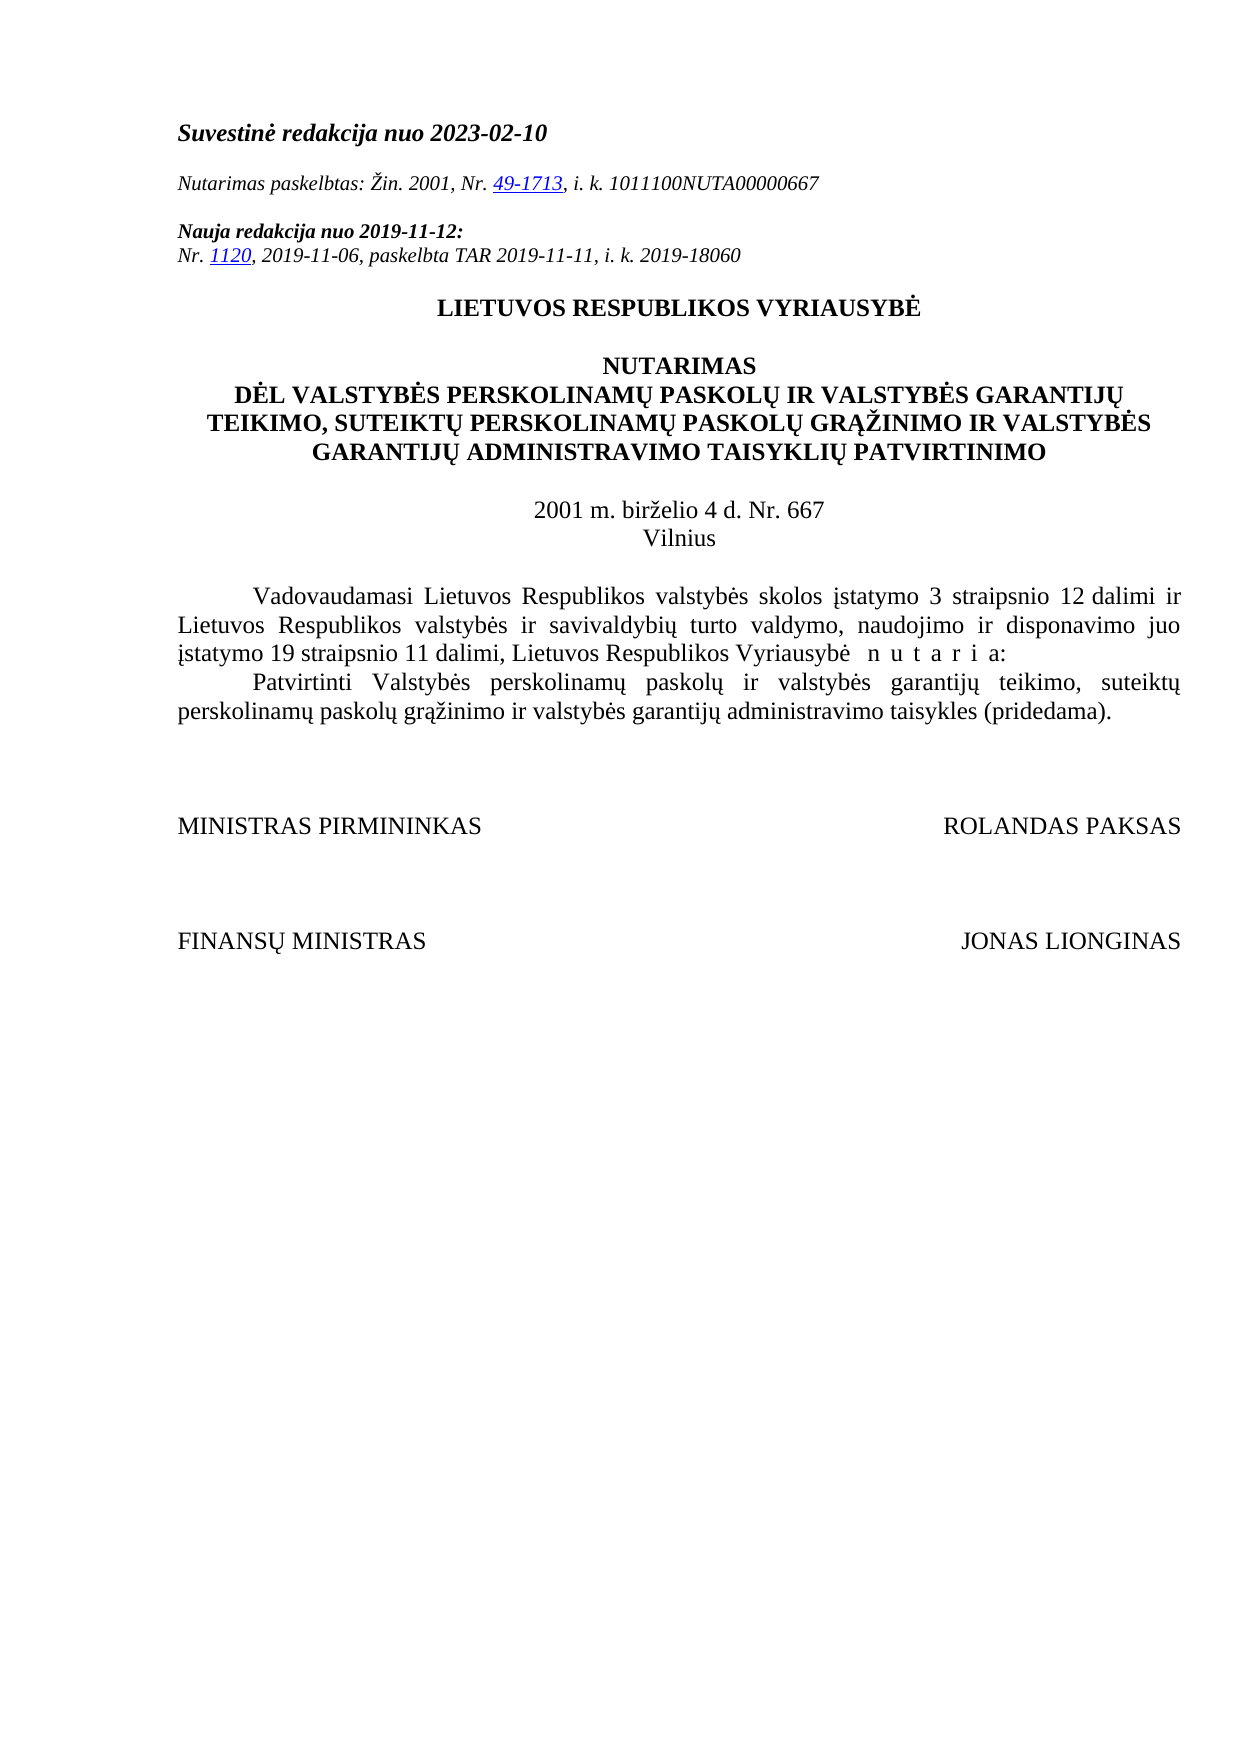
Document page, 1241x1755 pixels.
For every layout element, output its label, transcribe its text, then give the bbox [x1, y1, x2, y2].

text Nutarimas paskelbtas: Žin. 2001, Nr. 49-1713, i. k. 1011100NUTA00000667 [177, 171, 1181, 195]
text MINISTRAS PIRMININKAS ROLANDAS PAKSAS [177, 811, 1181, 840]
text Nauja redakcija nuo 2019-11-12: [177, 219, 1181, 243]
text LIETUVOS RESPUBLIKOS VYRIAUSYBĖ [177, 293, 1181, 322]
text Nr. 1120, 2019-11-06, paskelbta TAR 2019-11-11, i. k. 2019-18060 [177, 243, 1181, 267]
text FINANSŲ MINISTRAS JONAS LIONGINAS [177, 926, 1181, 955]
text Patvirtinti Valstybės perskolinamų paskolų ir valstybės garantijų teikimo, suteiktų perskolinamų paskolų grąžinimo ir valstybės garantijų administravimo taisykles (pridedama). [177, 667, 1181, 725]
text Vadovaudamasi Lietuvos Respublikos valstybės skolos įstatymo 3 straipsnio 12 dalimi ir Lietuvos Respublikos valstybės ir savivaldybių turto valdymo, naudojimo ir disponavimo juo įstatymo 19 straipsnio 11 dalimi, Lietuvos Respublikos Vyriausybė nutaria: [177, 581, 1181, 667]
text Suvestinė redakcija nuo 2023-02-10 [177, 118, 1181, 147]
text DĖL VALSTYBĖS PERSKOLINAMŲ PASKOLŲ IR VALSTYBĖS GARANTIJŲ TEIKIMO, SUTEIKTŲ PERSKOLINAMŲ PASKOLŲ GRĄŽINIMO IR VALSTYBĖS GARANTIJŲ ADMINISTRAVIMO TAISYKLIŲ PATVIRTINIMO [177, 380, 1181, 466]
text Vilnius [177, 523, 1181, 552]
text 2001 m. birželio 4 d. Nr. 667 [177, 495, 1181, 523]
text NUTARIMAS [177, 351, 1181, 380]
